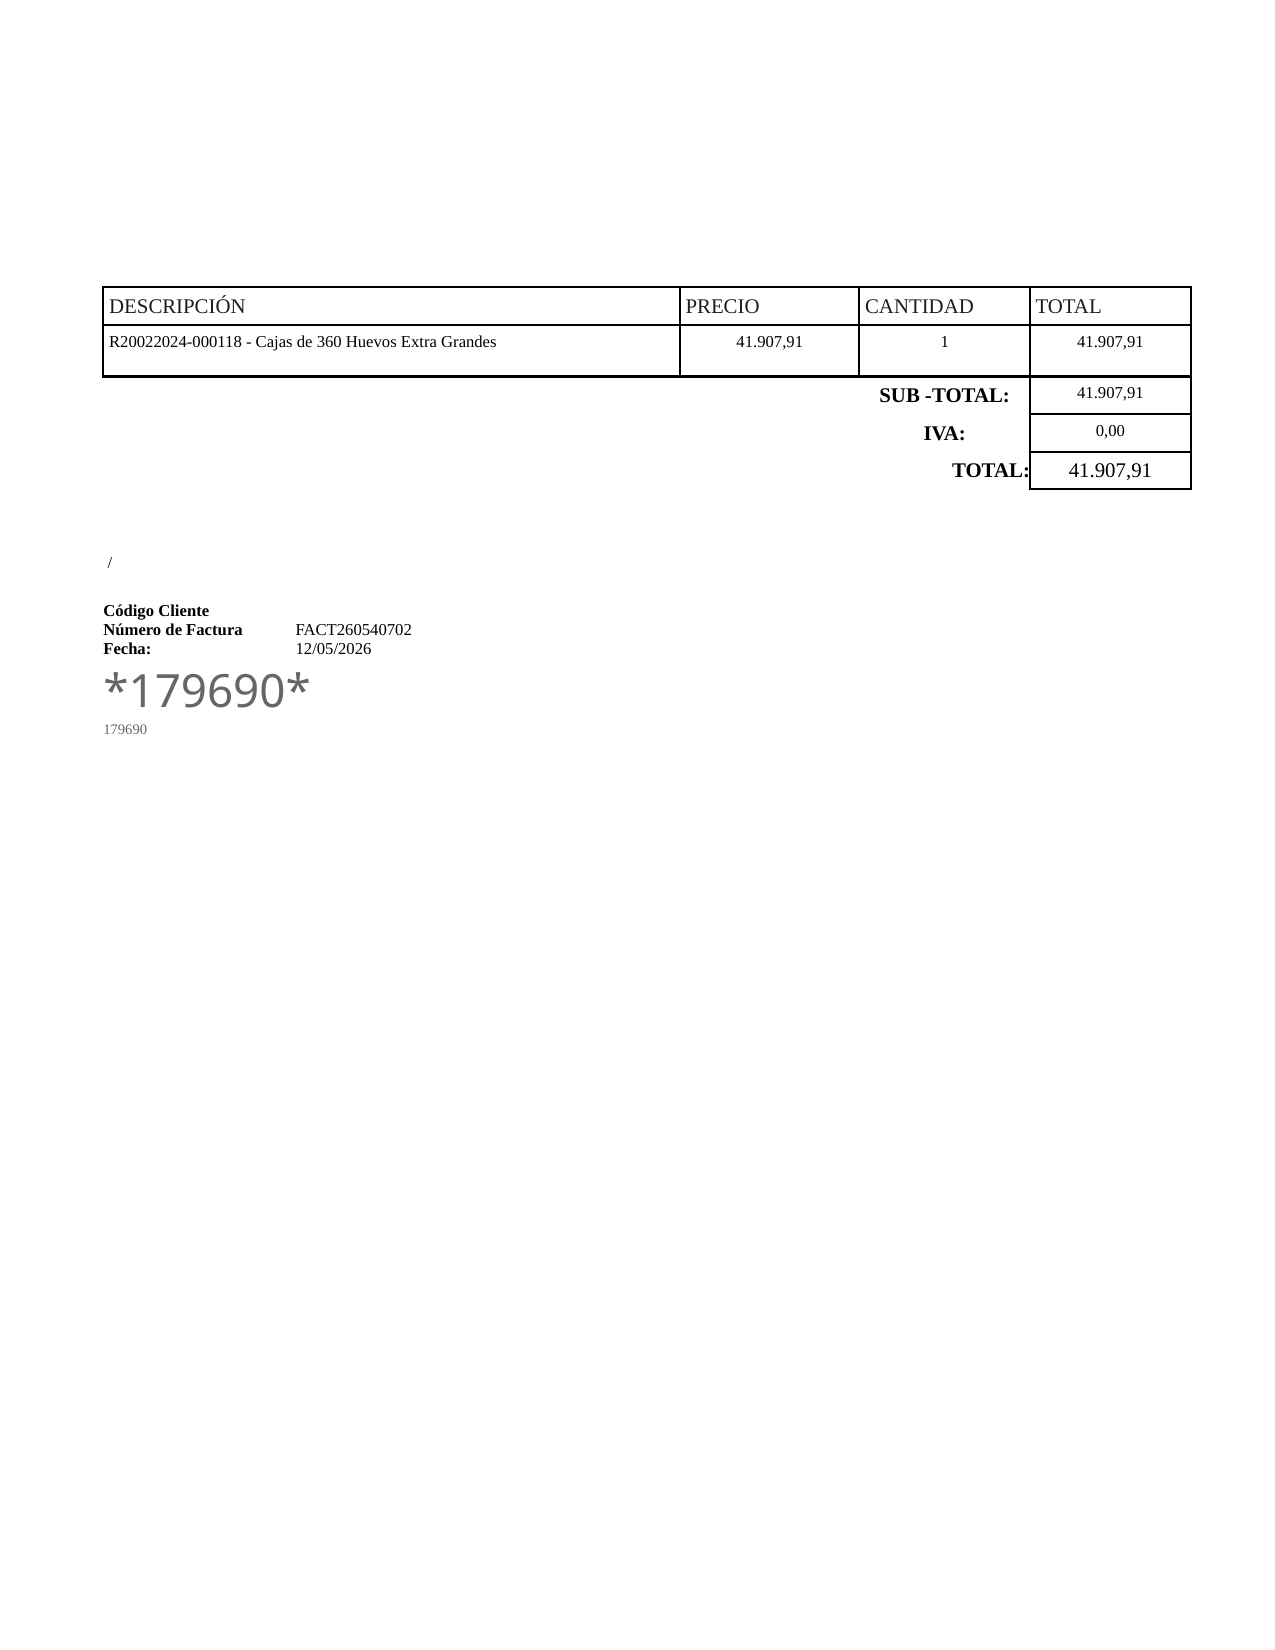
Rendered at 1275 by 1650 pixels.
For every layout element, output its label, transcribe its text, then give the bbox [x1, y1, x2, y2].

table_cell TOTAL: [859, 451, 1029, 488]
table_cell FACT260540702 [295, 620, 517, 639]
table_cell Número de Factura [103, 620, 295, 639]
text *179690* [103, 658, 1137, 721]
table_header TOTAL [1031, 288, 1190, 323]
table_cell / [103, 553, 858, 572]
table_cell IVA: [859, 413, 1029, 451]
table_cell [103, 378, 859, 488]
table_cell 41.907,91 [681, 326, 858, 375]
table_cell 41.907,91 [1031, 326, 1190, 375]
table_cell [103, 534, 858, 553]
table_header PRECIO [681, 288, 858, 323]
table_cell 41.907,91 [1031, 453, 1190, 488]
table_header CANTIDAD [860, 288, 1029, 323]
table_header DESCRIPCIÓN [104, 288, 679, 323]
table_header [103, 490, 858, 514]
table_header [295, 601, 517, 620]
table_cell [103, 514, 858, 533]
table_cell Fecha: [103, 639, 295, 658]
table_header Código Cliente [103, 601, 295, 620]
table_cell 12/05/2026 [295, 639, 517, 658]
table_cell 0,00 [1031, 415, 1190, 451]
table_cell 41.907,91 [1031, 378, 1190, 413]
table_cell R20022024-000118 - Cajas de 360 Huevos Extra Grandes [104, 326, 679, 375]
table_cell SUB -TOTAL: [859, 378, 1029, 413]
table_cell 1 [860, 326, 1029, 375]
text 179690 [103, 721, 1137, 737]
